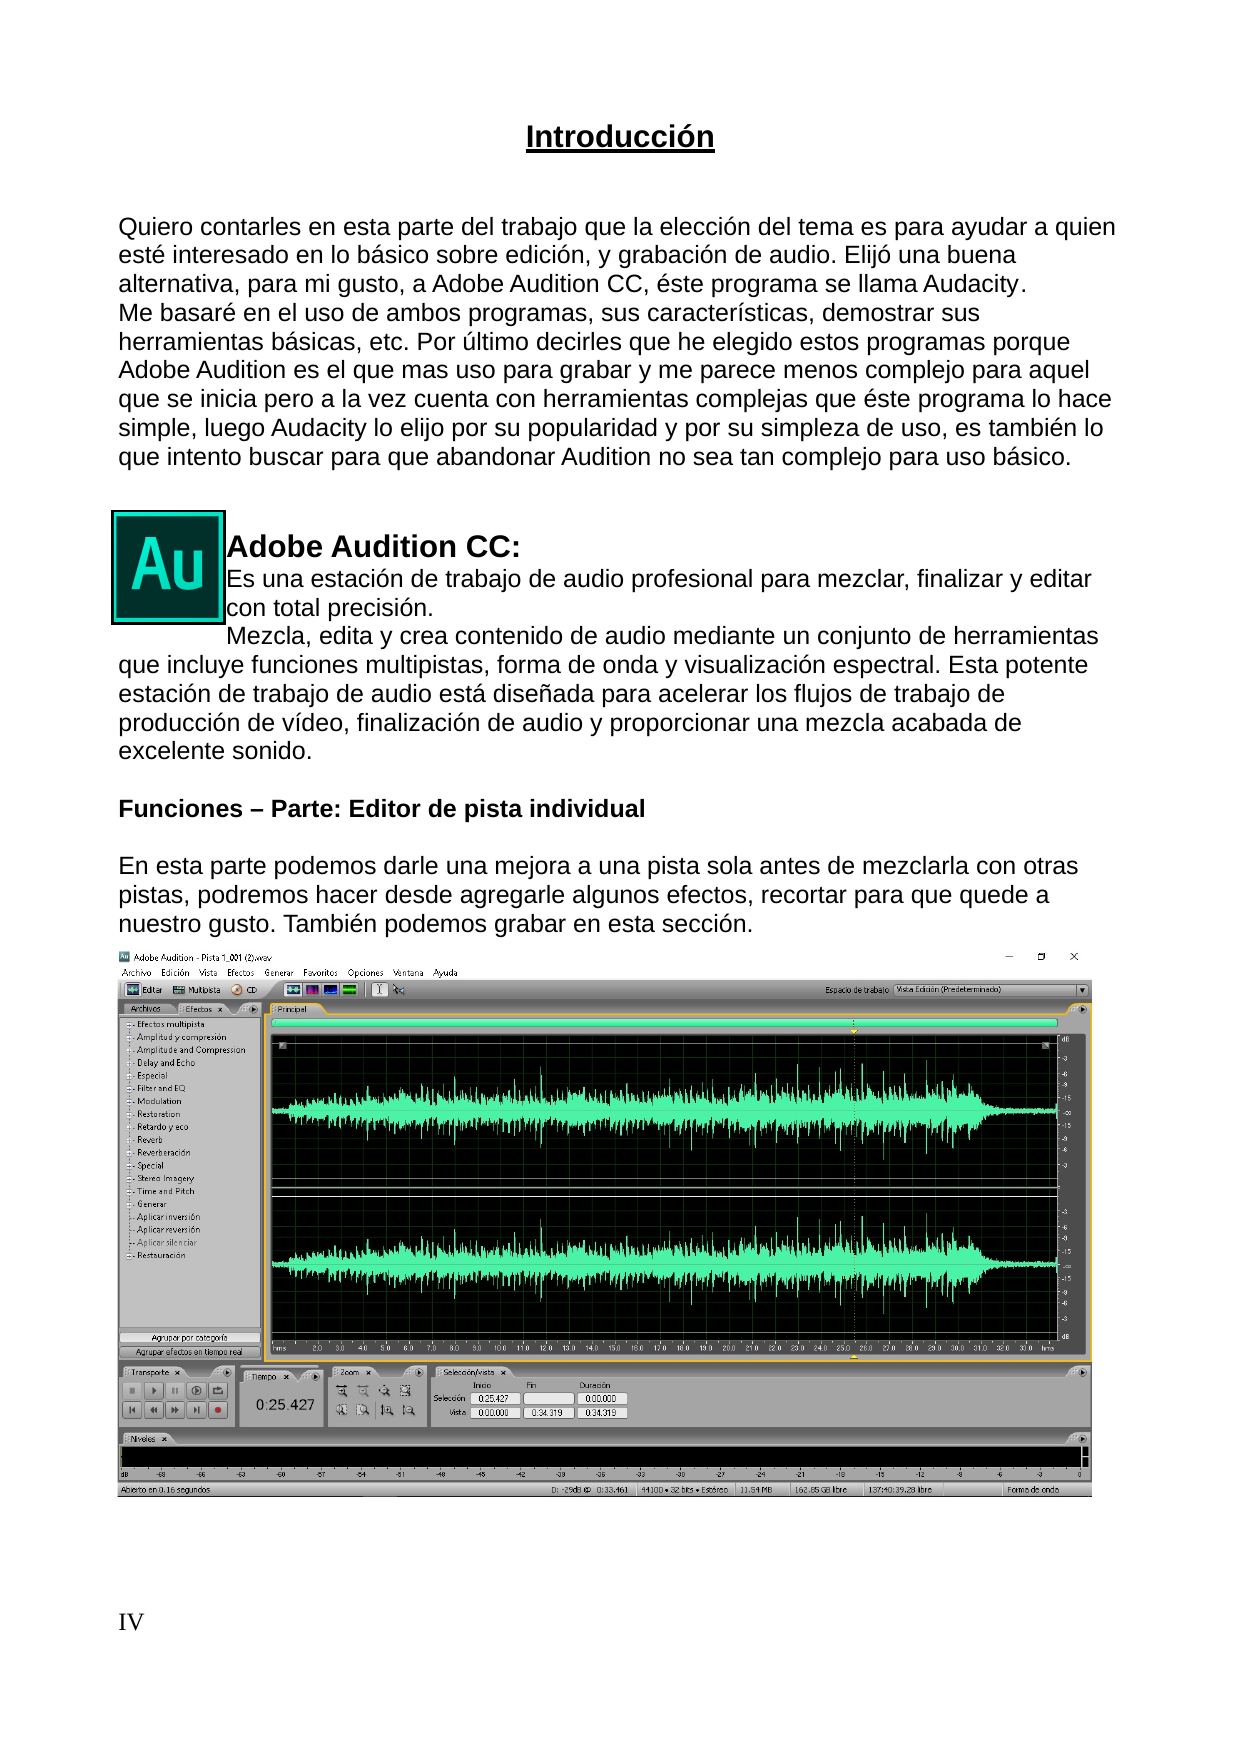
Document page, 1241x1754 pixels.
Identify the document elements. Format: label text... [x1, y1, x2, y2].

text [118, 1497, 1122, 1554]
picture [113, 512, 223, 622]
text Es una estación de trabajo de audio profesional para mezclar, finalizar y editar con total precisión. Mezcla, edita y crea contenido de audio mediante un conjunto de herramientas que incluye funciones multipistas, forma de onda y visualización espectral. Esta potente estación de trabajo de audio está diseñada para acelerar los flujos de trabajo de producción de vídeo, finalización de audio y proporcionar una mezcla acabada de excelente sonido. Funciones – Parte: Editor de pista individual En esta parte podemos darle una mejora a una pista sola antes de mezclarla con otras pistas, podremos hacer desde agregarle algunos efectos, recortar para que quede a nuestro gusto. También podemos grabar en esta sección. [118, 564, 1122, 949]
text Adobe Audition CC: [226, 528, 1122, 564]
text Introducción [118, 118, 1122, 183]
text Quiero contarles en esta parte del trabajo que la elección del tema es para ayudar a quien esté interesado en lo básico sobre edición, y grabación de audio. Elijó una buena alternativa, para mi gusto, a Adobe Audition CC, éste programa se llama Audacity. Me basaré en el uso de ambos programas, sus características, demostrar sus herramientas básicas, etc. Por último decirles que he elegido estos programas porque Adobe Audition es el que mas uso para grabar y me parece menos complejo para aquel que se inicia pero a la vez cuenta con herramientas complejas que éste programa lo hace simple, luego Audacity lo elijo por su popularidad y por su simpleza de uso, es también lo que intento buscar para que abandonar Audition no sea tan complejo para uso básico. [118, 183, 1122, 499]
picture [117, 949, 1123, 1497]
